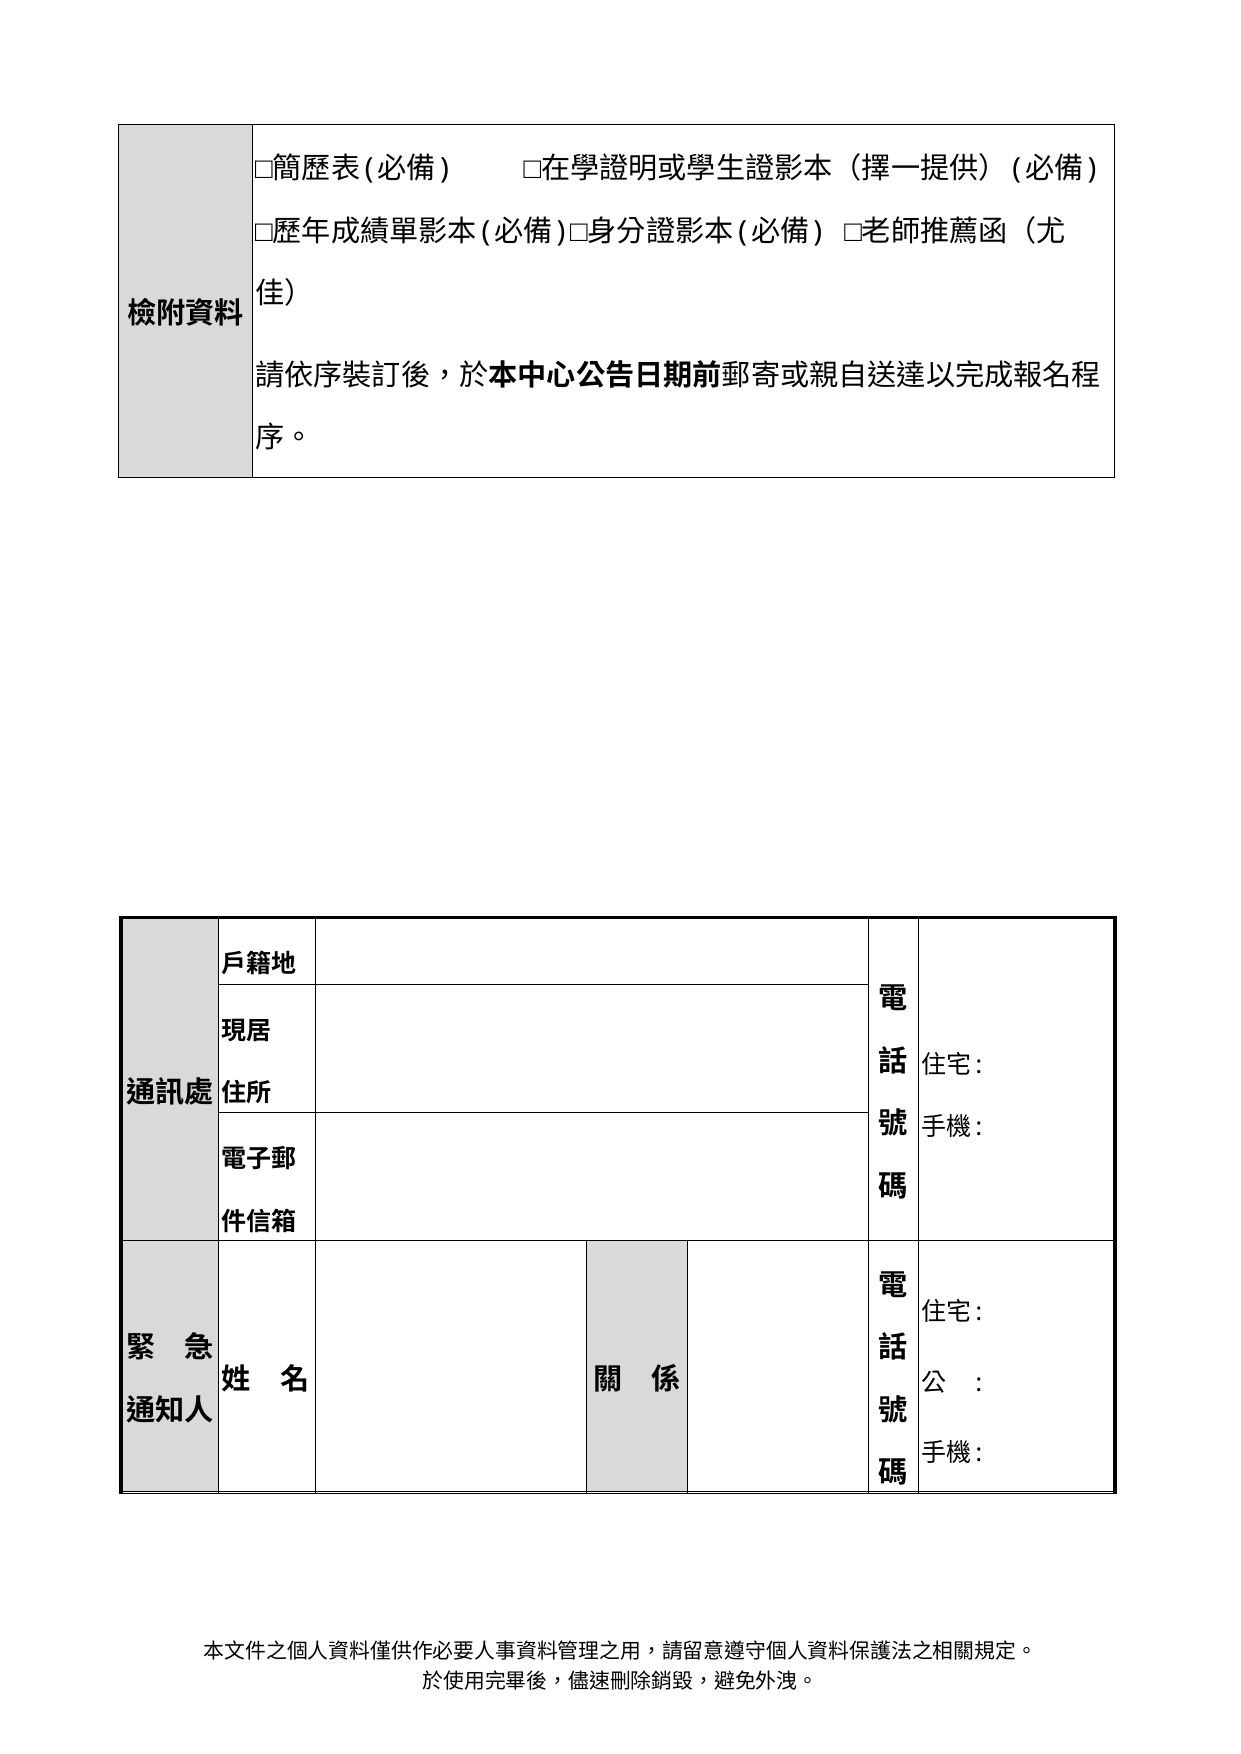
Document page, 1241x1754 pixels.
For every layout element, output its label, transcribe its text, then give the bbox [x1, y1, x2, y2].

table_cell 現居 住所 [219, 985, 315, 1112]
table_cell [688, 1241, 868, 1491]
table_header 戶籍地 [219, 919, 315, 984]
table_cell 檢附資料 [119, 125, 252, 477]
table_cell [316, 1113, 868, 1240]
table_cell 姓 名 [219, 1241, 315, 1491]
table_cell 緊 急 通知人 [123, 1241, 218, 1491]
table_cell [316, 1241, 586, 1491]
table_header [316, 919, 868, 984]
table_header 電話號碼 [869, 919, 918, 1240]
table_cell 住宅: 公 : 手機: [919, 1241, 1113, 1491]
table_header 住宅: 手機: [919, 919, 1113, 1240]
table_cell □簡歷表(必備) □在學證明或學生證影本（擇一提供）(必備) □歷年成績單影本(必備)□身分證影本(必備) □老師推薦函（尤佳） 請依序裝訂後，於本中心公告日期前郵寄或親自送達以完成報名程序。 備註： 經書面審查確認符合資格，將擇優通知面試時間及地點。 待獲通知錄取後，請於報到時備妥自然人憑證及郵局帳戶。 [253, 125, 1114, 477]
table_cell 電話號碼 [869, 1241, 918, 1491]
table_header 通訊處 [123, 919, 218, 1240]
table_cell [316, 985, 868, 1112]
table_cell 關 係 [587, 1241, 687, 1491]
table_cell 電子郵件信箱 [219, 1113, 315, 1240]
